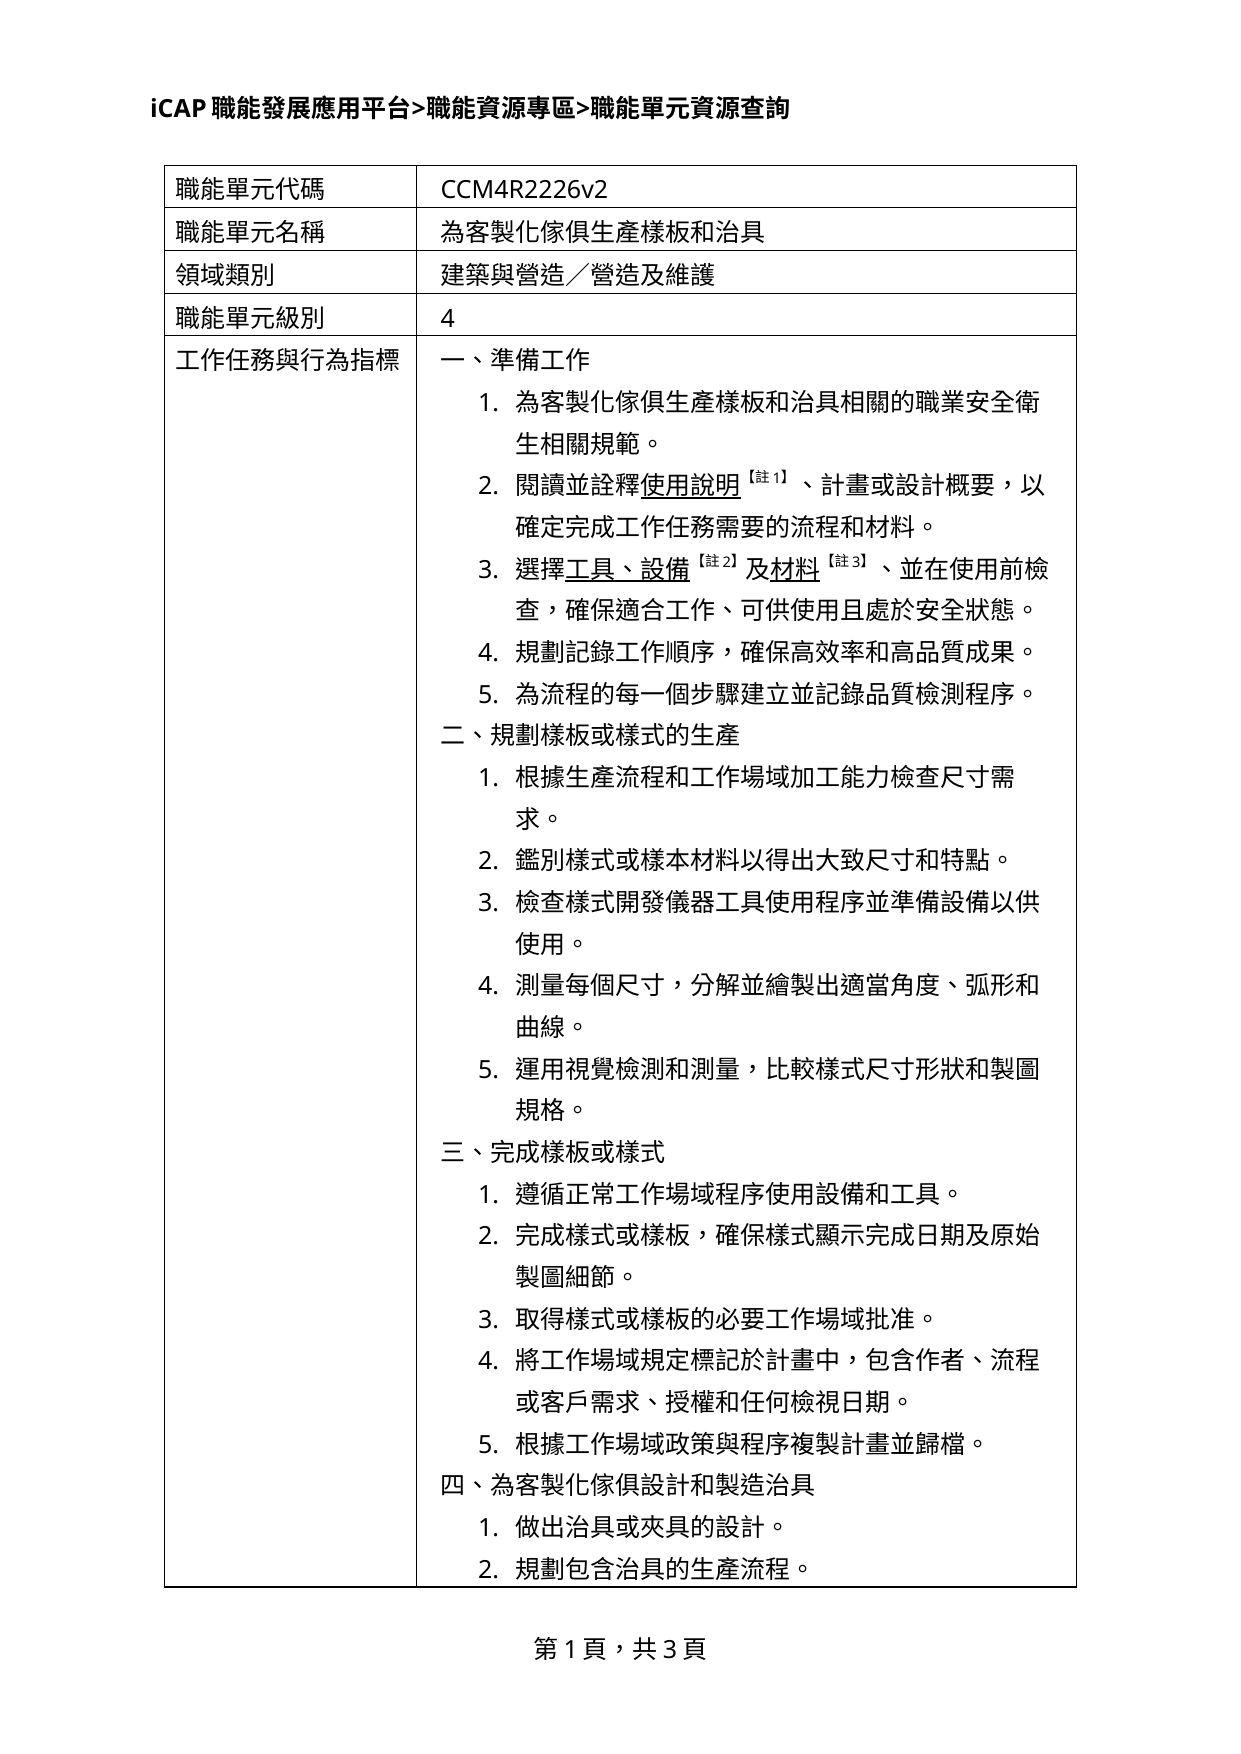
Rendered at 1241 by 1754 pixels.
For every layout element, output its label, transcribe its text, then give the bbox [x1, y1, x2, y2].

table_cell 為客製化傢俱生產樣板和治具 [417, 208, 1076, 250]
table_cell 建築與營造／營造及維護 [417, 251, 1076, 293]
table_cell 4 [417, 294, 1076, 335]
table_header 職能單元代碼 [165, 166, 416, 207]
table_cell 職能單元級別 [165, 294, 416, 335]
table_cell 工作任務與行為指標 [165, 336, 416, 1586]
table_cell 準備工作 為客製化傢俱生產樣板和治具相關的職業安全衛生相關規範。 閱讀並詮釋使用說明【註1】、計畫或設計概要，以確定完成工作任務需要的流程和材料。 選擇工具、設備【註2】及材料【註3】、並在使用前檢查，確保適合工作、可供使用且處於安全狀態。 規劃記錄工作順序，確保高效率和高品質成果。 為流程的每一個步驟建立並記錄品質檢測程序。 規劃樣板或樣式的生產 根據生產流程和工作場域加工能力檢查尺寸需求。 鑑別樣式或樣本材料以得出大致尺寸和特點。 檢查樣式開發儀器工具使用程序並準備設備以供使用。 測量每個尺寸，分解並繪製出適當角度、弧形和曲線。 運用視覺檢測和測量，比較樣式尺寸形狀和製圖規格。 完成樣板或樣式 遵循正常工作場域程序使用設備和工具。 完成樣式或樣板，確保樣式顯示完成日期及原始製圖細節。 取得樣式或樣板的必要工作場域批准。 將工作場域規定標記於計畫中，包含作者、流程或客戶需求、授權和任何檢視日期。 根據工作場域政策與程序複製計畫並歸檔。 為客製化傢俱設計和製造治具 做出治具或夾具的設計。 規劃包含治具的生產流程。 遵循正常工作場域程序使用工具和設備。 根據設計並在公差內製造治具。 利用治具生產原型以確保其在設置公差內並評估是否符合原始設計。 必要時調整治具以符合客製化傢俱設計需求。 完成整理工作 必要時儲存或回收未使用材料。 適當清潔、維護和儲存工具與設備。 依照工作場域規定標記並回報有缺陷的設備。 適當清理工作區並丟棄垃圾。 完成工作場域文件。 [417, 336, 1076, 1586]
table_cell 領域類別 [165, 251, 416, 293]
table_cell 職能單元名稱 [165, 208, 416, 250]
table_header CCM4R2226v2 [417, 166, 1076, 207]
